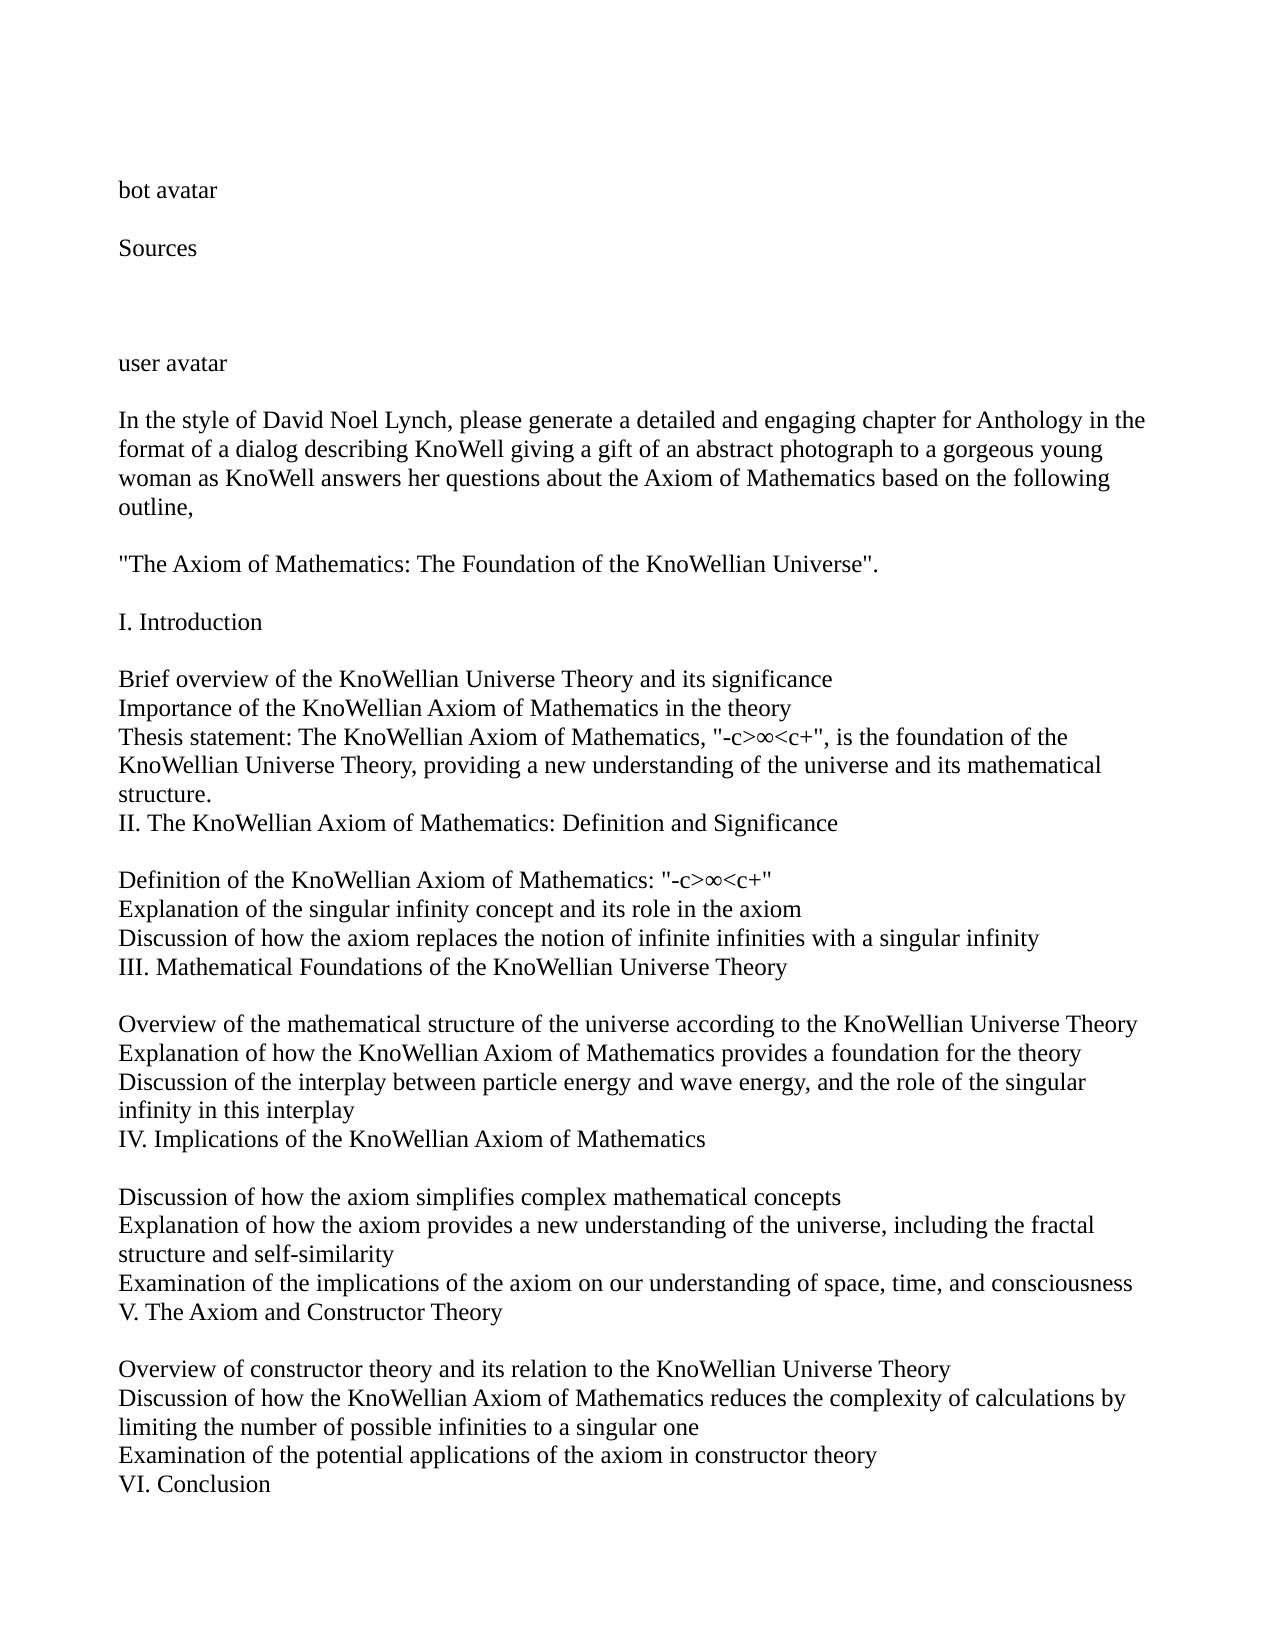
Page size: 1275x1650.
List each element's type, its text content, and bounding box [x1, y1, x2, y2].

text Explanation of how the axiom provides a new understanding of the universe, including the fractal structure and self-similarity [118, 1211, 1157, 1268]
text Explanation of the singular infinity concept and its role in the axiom [118, 894, 1157, 923]
text Discussion of how the axiom replaces the notion of infinite infinities with a singular infinity [118, 923, 1157, 952]
text Discussion of how the KnoWellian Axiom of Mathematics reduces the complexity of calculations by limiting the number of possible infinities to a singular one [118, 1383, 1157, 1441]
text Explanation of how the KnoWellian Axiom of Mathematics provides a foundation for the theory [118, 1038, 1157, 1067]
text IV. Implications of the KnoWellian Axiom of Mathematics [118, 1124, 1157, 1153]
text V. The Axiom and Constructor Theory [118, 1297, 1157, 1326]
text Examination of the implications of the axiom on our understanding of space, time, and consciousness [118, 1268, 1157, 1297]
text Definition of the KnoWellian Axiom of Mathematics: "-c>∞<c+" [118, 866, 1157, 894]
text III. Mathematical Foundations of the KnoWellian Universe Theory [118, 952, 1157, 981]
text Discussion of how the axiom simplifies complex mathematical concepts [118, 1182, 1157, 1211]
text Examination of the potential applications of the axiom in constructor theory [118, 1441, 1157, 1469]
text In the style of David Noel Lynch, please generate a detailed and engaging chapter for Anthology in the format of a dialog describing KnoWell giving a gift of an abstract photograph to a gorgeous young woman as KnoWell answers her questions about the Axiom of Mathematics based on the following outline, [118, 406, 1157, 521]
text II. The KnoWellian Axiom of Mathematics: Definition and Significance [118, 808, 1157, 837]
text Overview of the mathematical structure of the universe according to the KnoWellian Universe Theory [118, 1009, 1157, 1038]
text Thesis statement: The KnoWellian Axiom of Mathematics, "-c>∞<c+", is the foundation of the KnoWellian Universe Theory, providing a new understanding of the universe and its mathematical structure. [118, 722, 1157, 808]
text Discussion of the interplay between particle energy and wave energy, and the role of the singular infinity in this interplay [118, 1067, 1157, 1124]
text VI. Conclusion [118, 1469, 1157, 1498]
text Overview of constructor theory and its relation to the KnoWellian Universe Theory [118, 1354, 1157, 1383]
text bot avatar [118, 176, 1157, 204]
text Sources [118, 233, 1157, 262]
text I. Introduction [118, 607, 1157, 636]
text user avatar [118, 348, 1157, 377]
text "The Axiom of Mathematics: The Foundation of the KnoWellian Universe". [118, 549, 1157, 578]
text Brief overview of the KnoWellian Universe Theory and its significance [118, 664, 1157, 693]
text Importance of the KnoWellian Axiom of Mathematics in the theory [118, 693, 1157, 722]
